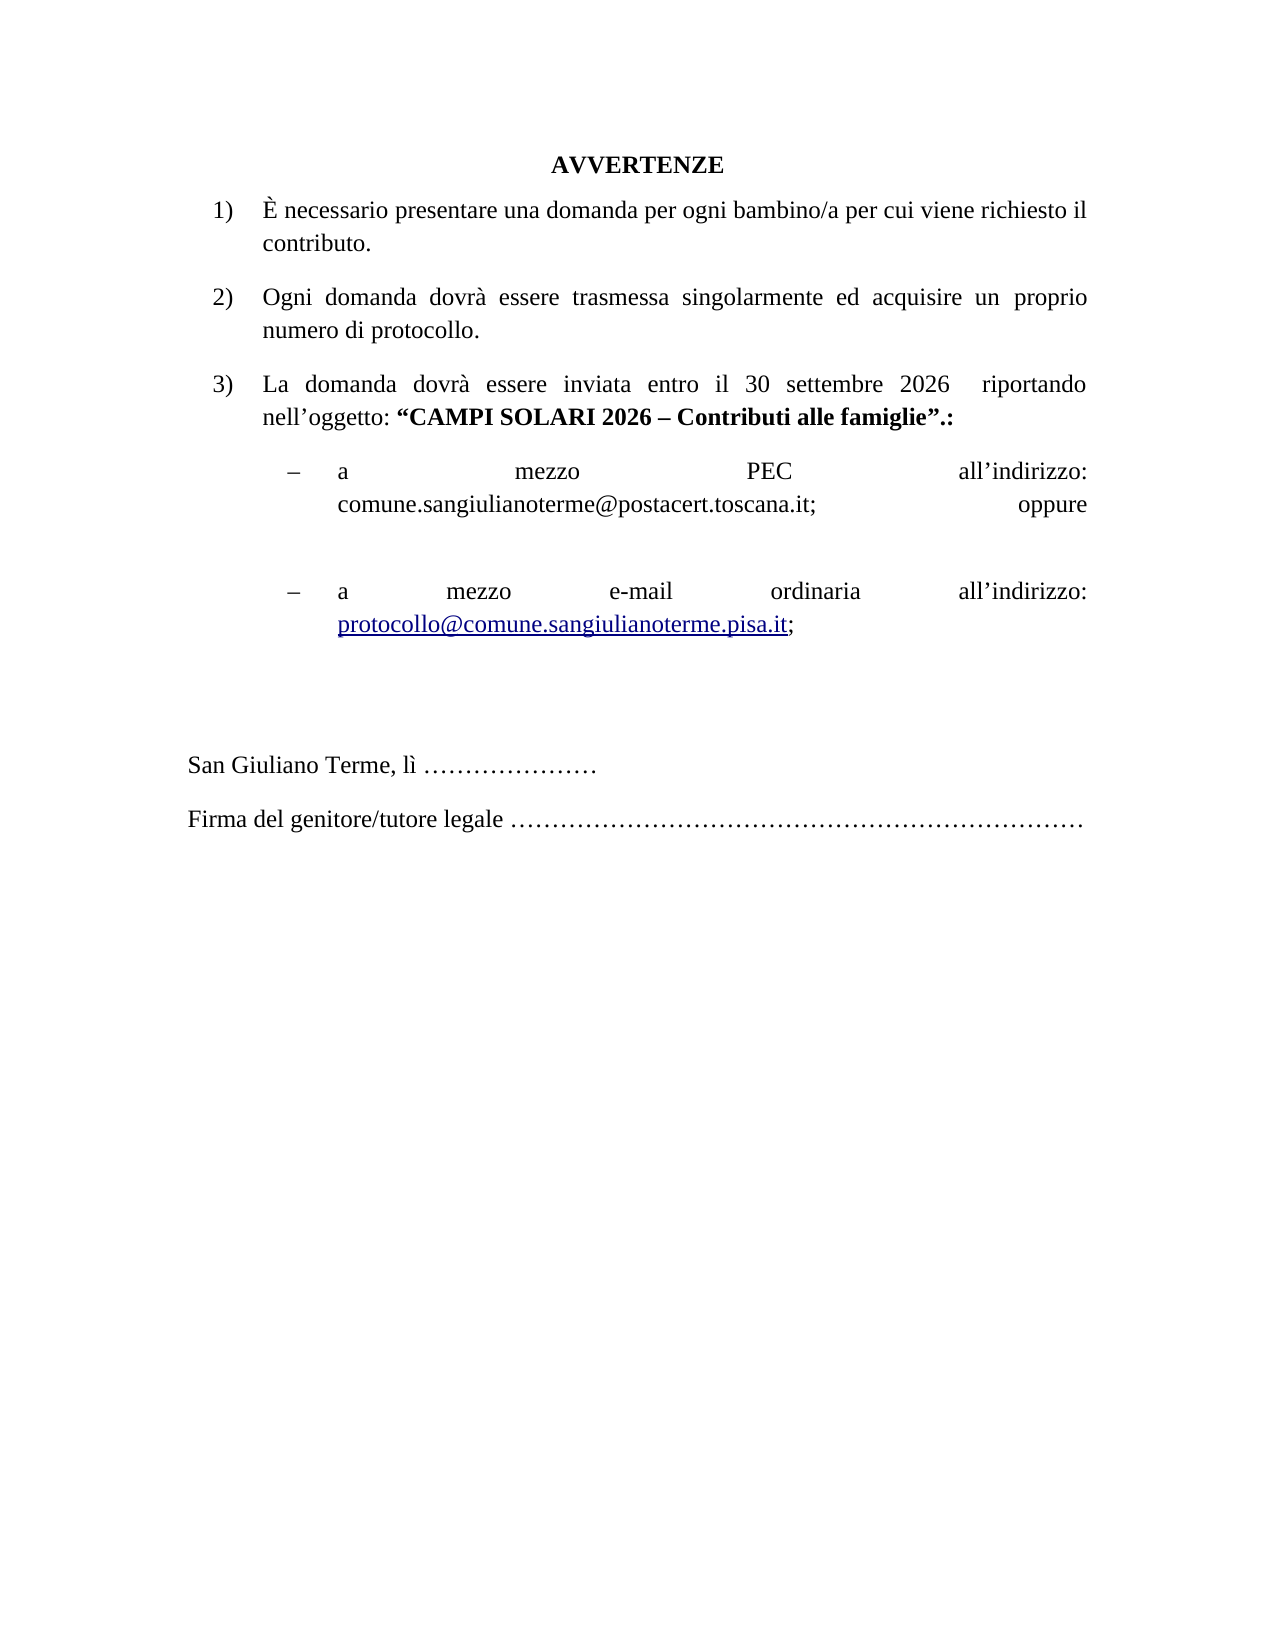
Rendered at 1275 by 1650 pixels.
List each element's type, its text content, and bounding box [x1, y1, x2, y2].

list La domanda dovrà essere inviata entro il 30 settembre 2026 riportando nell’oggetto: “CAMPI SOLARI 2026 – Contributi alle famiglie”.: [212, 369, 1087, 431]
list a mezzo PEC all’indirizzo: comune.sangiulianoterme@postacert.toscana.it; oppure [287, 456, 1087, 551]
list Ogni domanda dovrà essere trasmessa singolarmente ed acquisire un proprio numero di protocollo. [212, 282, 1087, 344]
text AVVERTENZE [187, 150, 1087, 179]
text San Giuliano Terme, lì ………………… [187, 750, 1087, 778]
text Firma del genitore/tutore legale …………………………………………………………… [187, 804, 1087, 832]
list È necessario presentare una domanda per ogni bambino/a per cui viene richiesto il contributo. [212, 196, 1087, 257]
list a mezzo e-mail ordinaria all’indirizzo: protocollo@comune.sangiulianoterme.pisa.it; [287, 576, 1087, 638]
